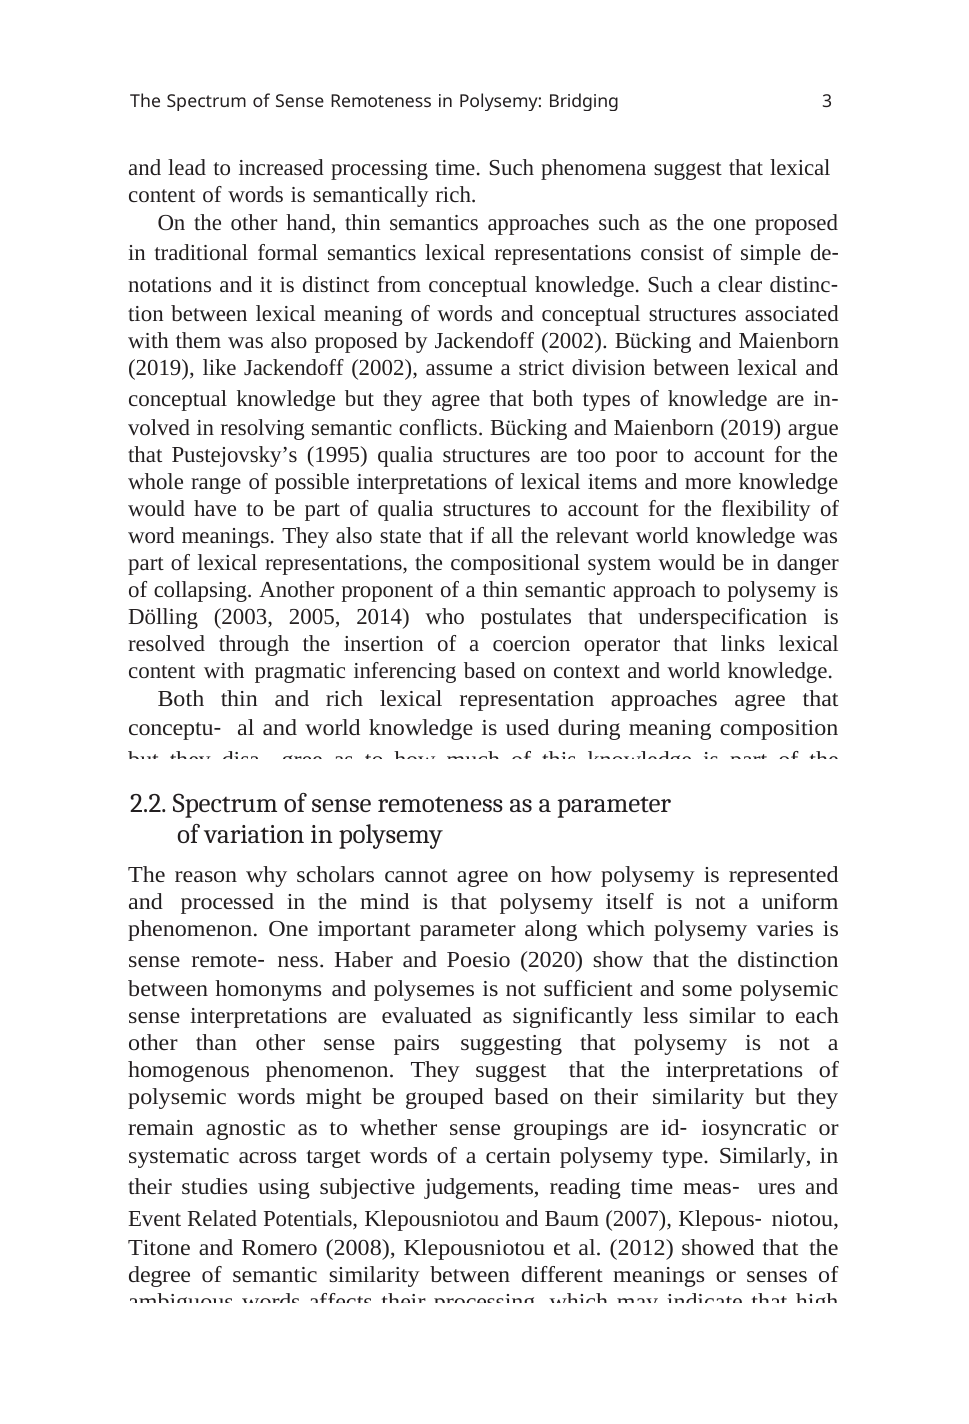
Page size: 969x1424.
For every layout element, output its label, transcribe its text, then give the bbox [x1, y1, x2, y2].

text 37 [822, 89, 841, 111]
text of variation in polysemy [177, 818, 841, 849]
text The reason why scholars cannot agree on how polysemy is represented and processed in the mind is that polysemy itself is not a uniform phenomenon. One important parameter along which polysemy varies is sense remote- ness. Haber and Poesio (2020) show that the distinction between homonyms and polysemes is not sufficient and some polysemic sense interpretations are evaluated as significantly less similar to each other than other sense pairs suggesting that polysemy is not a homogenous phenomenon. They suggest that the interpretations of polysemic words might be grouped based on their similarity but they remain agnostic as to whether sense groupings are id- iosyncratic or systematic across target words of a certain polysemy type. Similarly, in their studies using subjective judgements, reading time meas- ures and Event Related Potentials, Klepousniotou and Baum (2007), Klepous- niotou, Titone and Romero (2008), Klepousniotou et al. (2012) showed that the degree of semantic similarity between different meanings or senses of ambiguous words affects their processing, which may indicate that high sense remoteness words and low sense remoteness words are associated [128, 861, 839, 1302]
text On the other hand, thin semantics approaches such as the one proposed in traditional formal semantics lexical representations consist of simple de- notations and it is distinct from conceptual knowledge. Such a clear distinc- tion between lexical meaning of words and conceptual structures associated with them was also proposed by Jackendoff (2002). Bücking and Maienborn (2019), like Jackendoff (2002), assume a strict division between lexical and conceptual knowledge but they agree that both types of knowledge are in- volved in resolving semantic conflicts. Bücking and Maienborn (2019) argue that Pustejovsky’s (1995) qualia structures are too poor to account for the whole range of possible interpretations of lexical items and more knowledge would have to be part of qualia structures to account for the flexibility of word meanings. They also state that if all the relevant world knowledge was part of lexical representations, the compositional system would be in danger of collapsing. Another proponent of a thin semantic approach to polysemy is Dölling (2003, 2005, 2014) who postulates that underspecification is resolved through the insertion of a coercion operator that links lexical content with pragmatic inferencing based on context and world knowledge. [128, 209, 839, 684]
text The Spectrum of Sense Remoteness in Polysemy: Bridging Computational… [130, 89, 690, 111]
text 2.2. Spectrum of sense remoteness as a parameter [130, 788, 841, 818]
text Both thin and rich lexical representation approaches agree that conceptu- al and world knowledge is used during meaning composition but they disa- gree as to how much of this knowledge is part of the lexicon. [128, 684, 839, 758]
text and lead to increased processing time. Such phenomena suggest that lexical content of words is semantically rich. [128, 154, 839, 208]
